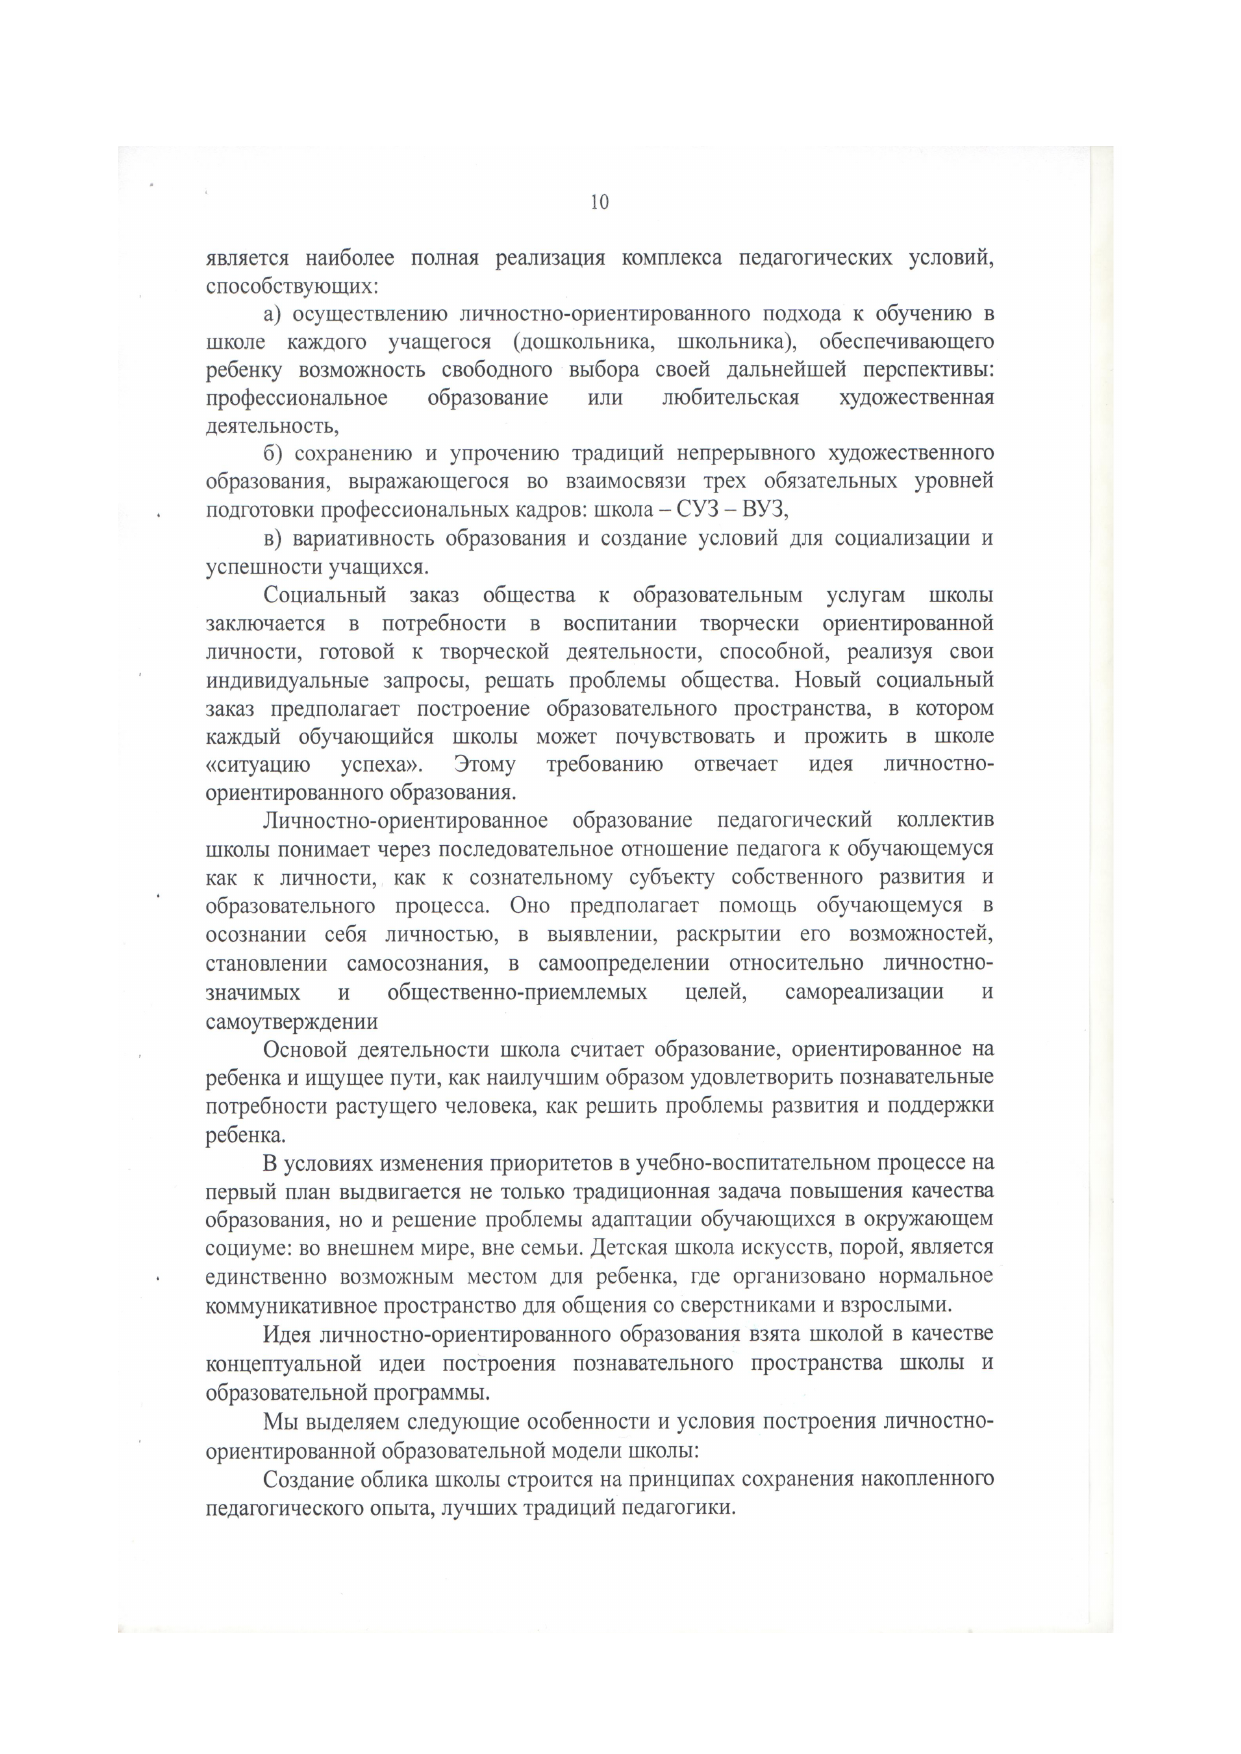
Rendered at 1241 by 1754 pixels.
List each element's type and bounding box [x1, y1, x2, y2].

picture [118, 146, 1122, 1633]
